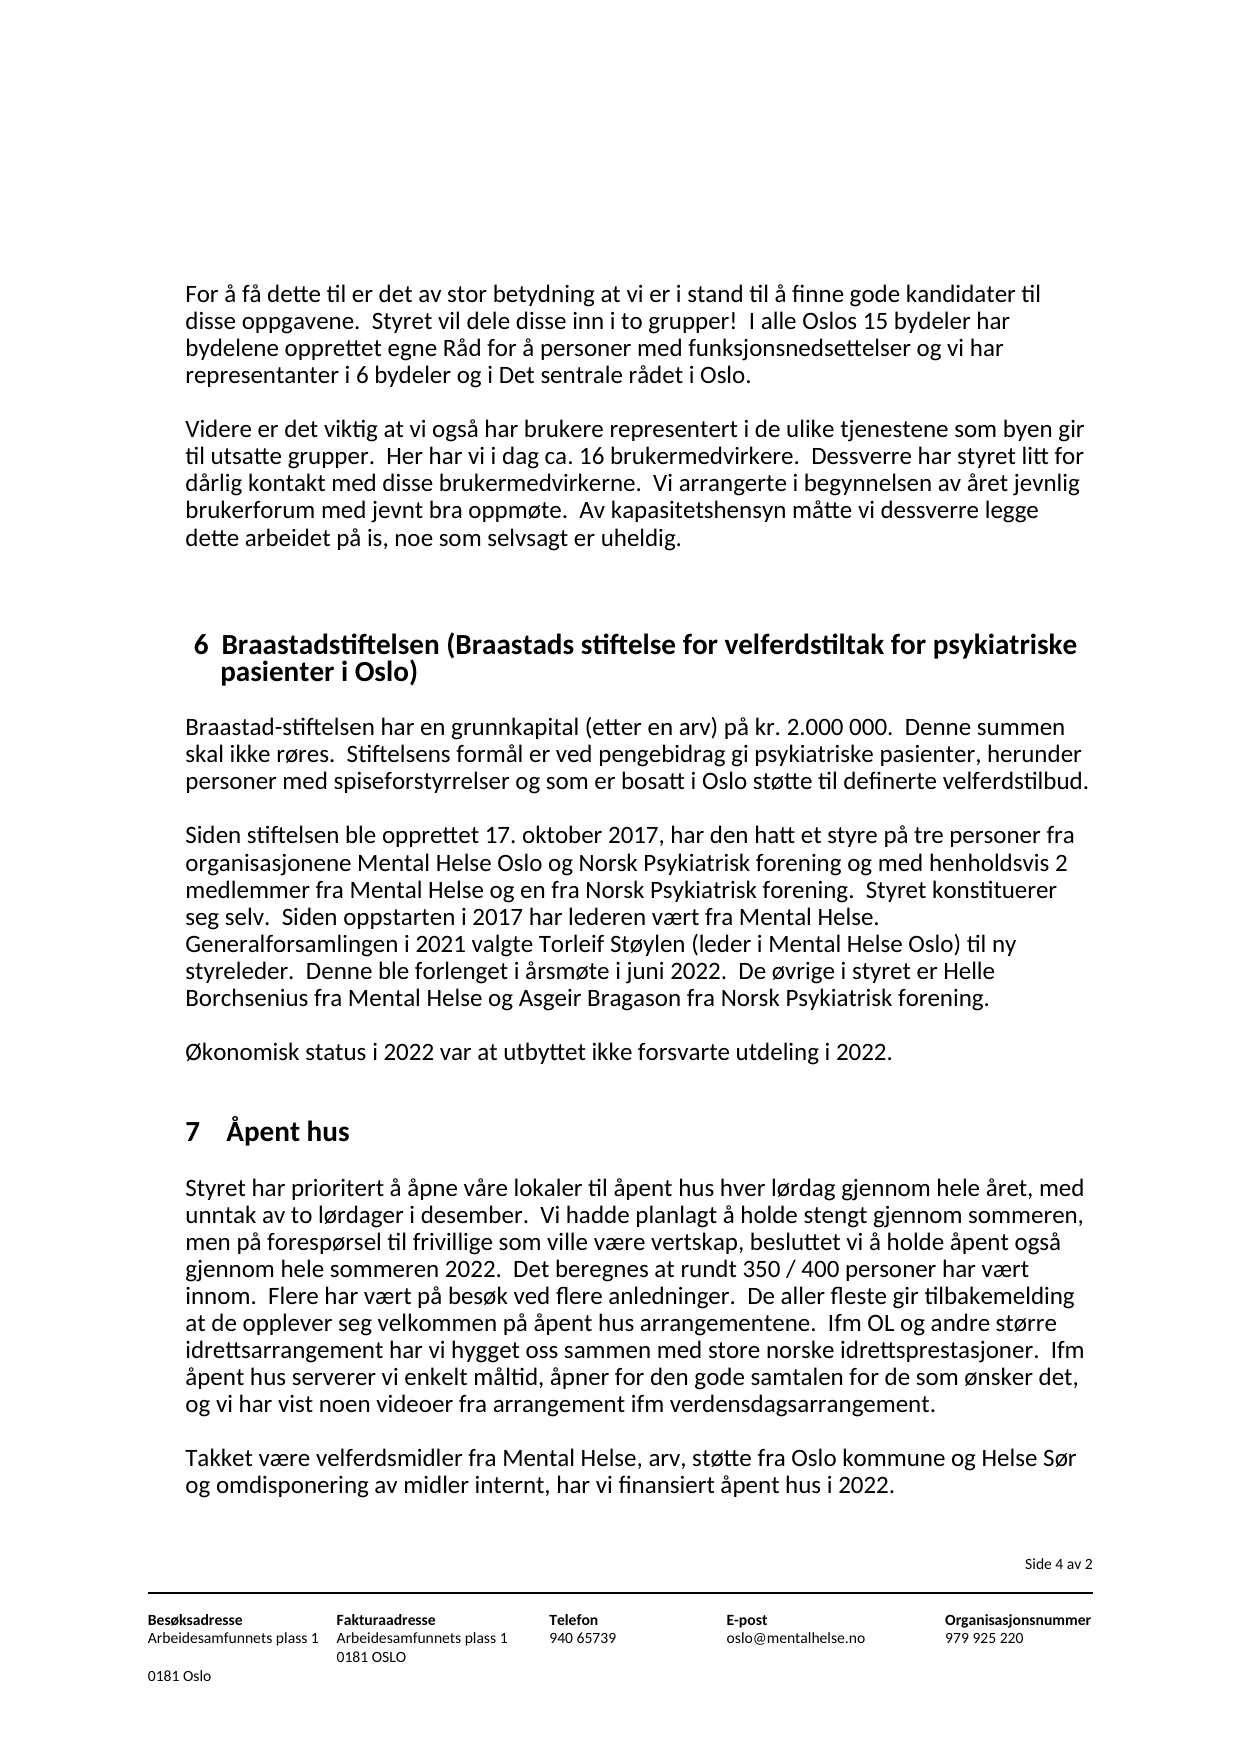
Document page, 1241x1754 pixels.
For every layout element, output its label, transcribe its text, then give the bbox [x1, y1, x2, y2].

text 7 Åpent hus Styret har prioritert å åpne våre lokaler til åpent hus hver lørdag gjennom hele året, med unntak av to lørdager i desember. Vi hadde planlagt å holde stengt gjennom sommeren, men på forespørsel til frivillige som ville være vertskap, besluttet vi å holde åpent også gjennom hele sommeren 2022. Det beregnes at rundt 350 / 400 personer har vært innom. Flere har vært på besøk ved flere anledninger. De aller fleste gir tilbakemelding at de opplever seg velkommen på åpent hus arrangementene. Ifm OL og andre større idrettsarrangement har vi hygget oss sammen med store norske idrettsprestasjoner. Ifm åpent hus serverer vi enkelt måltid, åpner for den gode samtalen for de som ønsker det, og vi har vist noen videoer fra arrangement ifm verdensdagsarrangement. Takket være velferdsmidler fra Mental Helse, arv, støtte fra Oslo kommune og Helse Sør og omdisponering av midler internt, har vi finansiert åpent hus i 2022. [185, 1120, 1092, 1499]
text Økonomisk status i 2022 var at utbyttet ikke forsvarte utdeling i 2022. [185, 1039, 1092, 1093]
text Braastad-stiftelsen har en grunnkapital (etter en arv) på kr. 2.000 000. Denne summen skal ikke røres. Stiftelsens formål er ved pengebidrag gi psykiatriske pasienter, herunder personer med spiseforstyrrelser og som er bosatt i Oslo støtte til definerte velferdstilbud. [185, 714, 1092, 795]
text For å få dette til er det av stor betydning at vi er i stand til å finne gode kandidater til disse oppgavene. Styret vil dele disse inn i to grupper! I alle Oslos 15 bydeler har bydelene opprettet egne Råd for å personer med funksjonsnedsettelser og vi har representanter i 6 bydeler og i Det sentrale rådet i Oslo. [185, 281, 1092, 389]
text 6 Braastadstiftelsen (Braastads stiftelse for velferdstiltak for psykiatriske pasienter i Oslo) [148, 633, 1092, 687]
text Siden stiftelsen ble opprettet 17. oktober 2017, har den hatt et styre på tre personer fra organisasjonene Mental Helse Oslo og Norsk Psykiatrisk forening og med henholdsvis 2 medlemmer fra Mental Helse og en fra Norsk Psykiatrisk forening. Styret konstituerer seg selv. Siden oppstarten i 2017 har lederen vært fra Mental Helse. Generalforsamlingen i 2021 valgte Torleif Støylen (leder i Mental Helse Oslo) til ny styreleder. Denne ble forlenget i årsmøte i juni 2022. De øvrige i styret er Helle Borchsenius fra Mental Helse og Asgeir Bragason fra Norsk Psykiatrisk forening. [185, 822, 1092, 1012]
text Videre er det viktig at vi også har brukere representert i de ulike tjenestene som byen gir til utsatte grupper. Her har vi i dag ca. 16 brukermedvirkere. Dessverre har styret litt for dårlig kontakt med disse brukermedvirkerne. Vi arrangerte i begynnelsen av året jevnlig brukerforum med jevnt bra oppmøte. Av kapasitetshensyn måtte vi dessverre legge dette arbeidet på is, noe som selvsagt er uheldig. [185, 416, 1092, 551]
